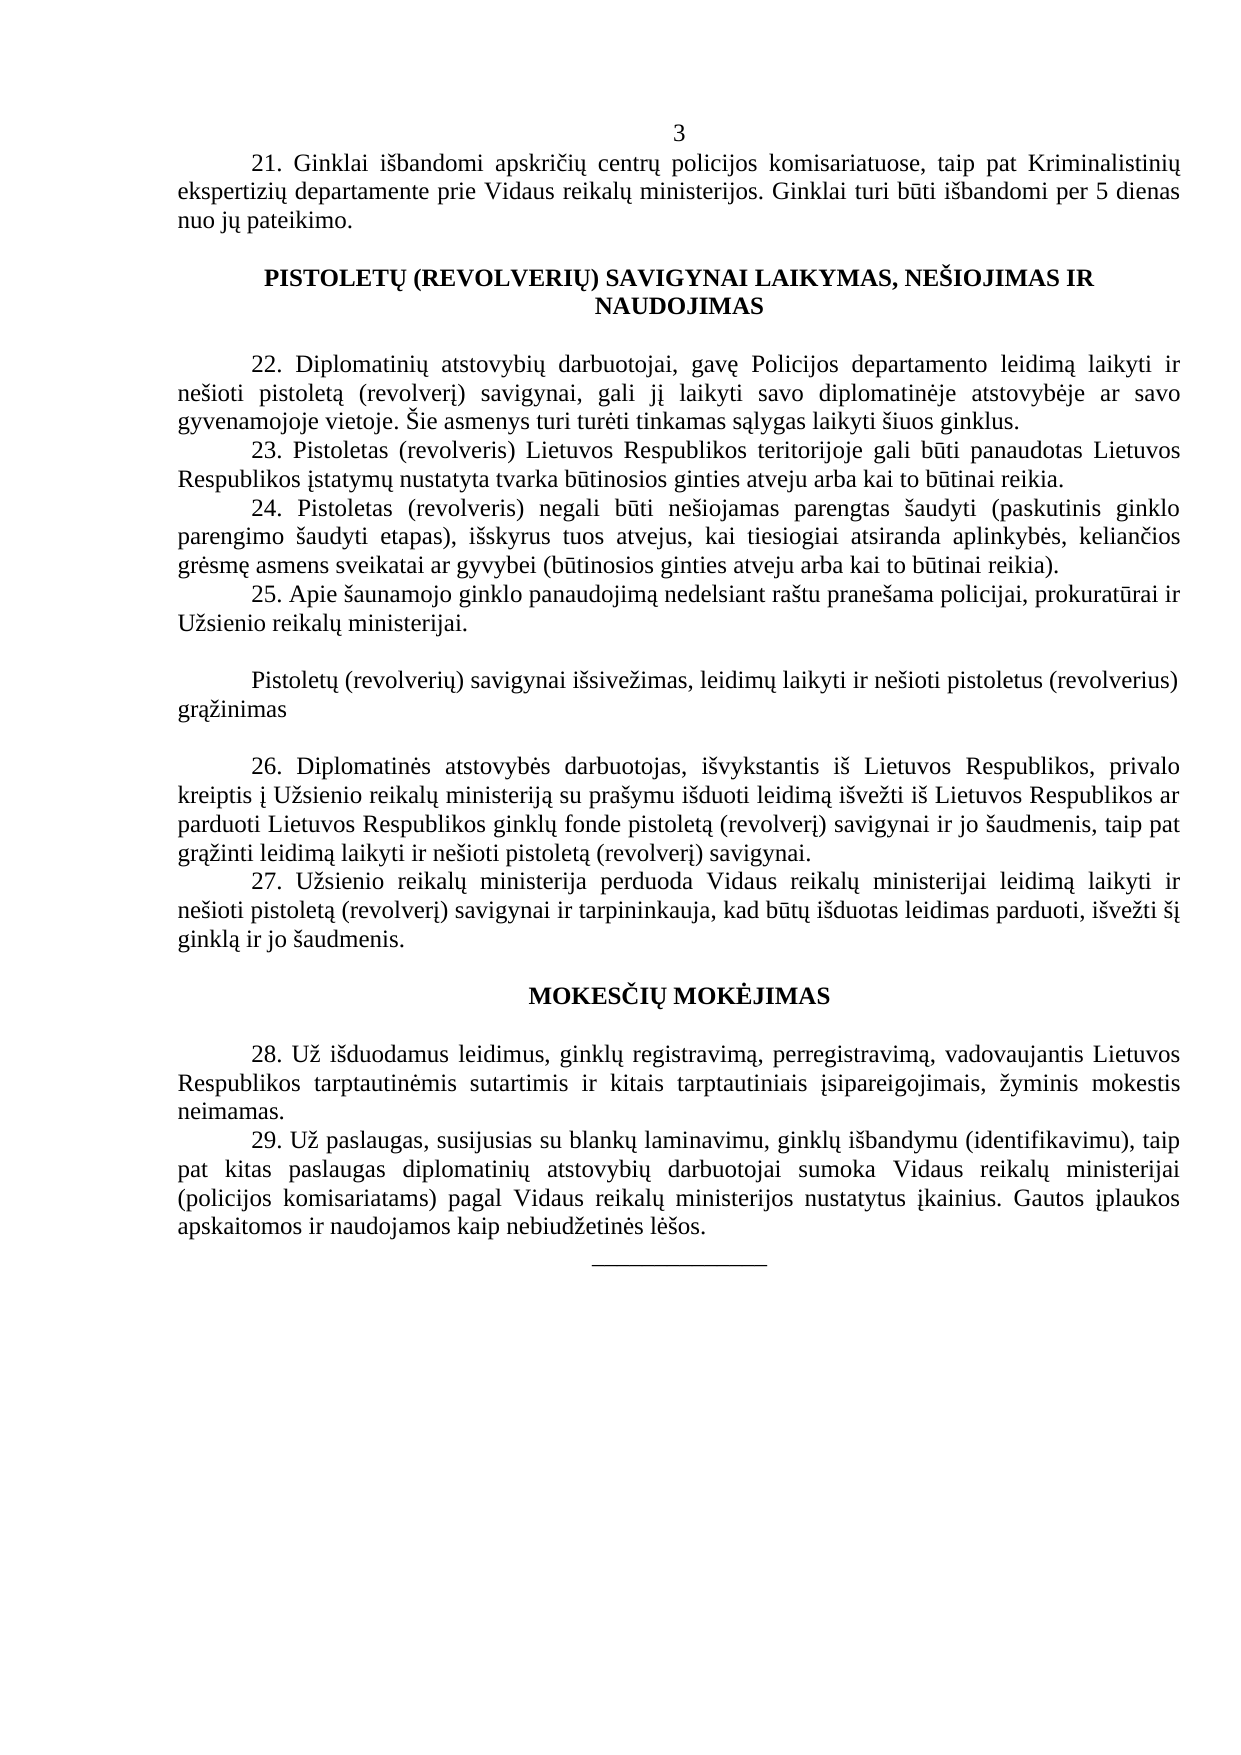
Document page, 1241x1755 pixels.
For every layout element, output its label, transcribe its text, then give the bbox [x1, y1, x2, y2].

text Pistoletų (revolverių) savigynai išsivežimas, leidimų laikyti ir nešioti pistoletus (revolverius) grąžinimas [177, 665, 1181, 723]
text 29. Už paslaugas, susijusias su blankų laminavimu, ginklų išbandymu (identifikavimu), taip pat kitas paslaugas diplomatinių atstovybių darbuotojai sumoka Vidaus reikalų ministerijai (policijos komisariatams) pagal Vidaus reikalų ministerijos nustatytus įkainius. Gautos įplaukos apskaitomos ir naudojamos kaip nebiudžetinės lėšos. [177, 1125, 1181, 1240]
text 22. Diplomatinių atstovybių darbuotojai, gavę Policijos departamento leidimą laikyti ir nešioti pistoletą (revolverį) savigynai, gali jį laikyti savo diplomatinėje atstovybėje ar savo gyvenamojoje vietoje. Šie asmenys turi turėti tinkamas sąlygas laikyti šiuos ginklus. [177, 349, 1181, 435]
text 23. Pistoletas (revolveris) Lietuvos Respublikos teritorijoje gali būti panaudotas Lietuvos Respublikos įstatymų nustatyta tvarka būtinosios ginties atveju arba kai to būtinai reikia. [177, 435, 1181, 493]
text 26. Diplomatinės atstovybės darbuotojas, išvykstantis iš Lietuvos Respublikos, privalo kreiptis į Užsienio reikalų ministeriją su prašymu išduoti leidimą išvežti iš Lietuvos Respublikos ar parduoti Lietuvos Respublikos ginklų fonde pistoletą (revolverį) savigynai ir jo šaudmenis, taip pat grąžinti leidimą laikyti ir nešioti pistoletą (revolverį) savigynai. [177, 751, 1181, 866]
text ______________ [177, 1240, 1181, 1269]
text Mokesčių mokėjimas [177, 981, 1181, 1010]
text 24. Pistoletas (revolveris) negali būti nešiojamas parengtas šaudyti (paskutinis ginklo parengimo šaudyti etapas), išskyrus tuos atvejus, kai tiesiogiai atsiranda aplinkybės, keliančios grėsmę asmens sveikatai ar gyvybei (būtinosios ginties atveju arba kai to būtinai reikia). [177, 493, 1181, 579]
text 28. Už išduodamus leidimus, ginklų registravimą, perregistravimą, vadovaujantis Lietuvos Respublikos tarptautinėmis sutartimis ir kitais tarptautiniais įsipareigojimais, žyminis mokestis neimamas. [177, 1039, 1181, 1125]
text 25. Apie šaunamojo ginklo panaudojimą nedelsiant raštu pranešama policijai, prokuratūrai ir Užsienio reikalų ministerijai. [177, 579, 1181, 636]
text 27. Užsienio reikalų ministerija perduoda Vidaus reikalų ministerijai leidimą laikyti ir nešioti pistoletą (revolverį) savigynai ir tarpininkauja, kad būtų išduotas leidimas parduoti, išvežti šį ginklą ir jo šaudmenis. [177, 866, 1181, 953]
text 21. Ginklai išbandomi apskričių centrų policijos komisariatuose, taip pat Kriminalistinių ekspertizių departamente prie Vidaus reikalų ministerijos. Ginklai turi būti išbandomi per 5 dienas nuo jų pateikimo. [177, 148, 1181, 234]
text Pistoletų (revolverių) savigynai laikymas, nešiojimas ir naudojimas [177, 263, 1181, 320]
